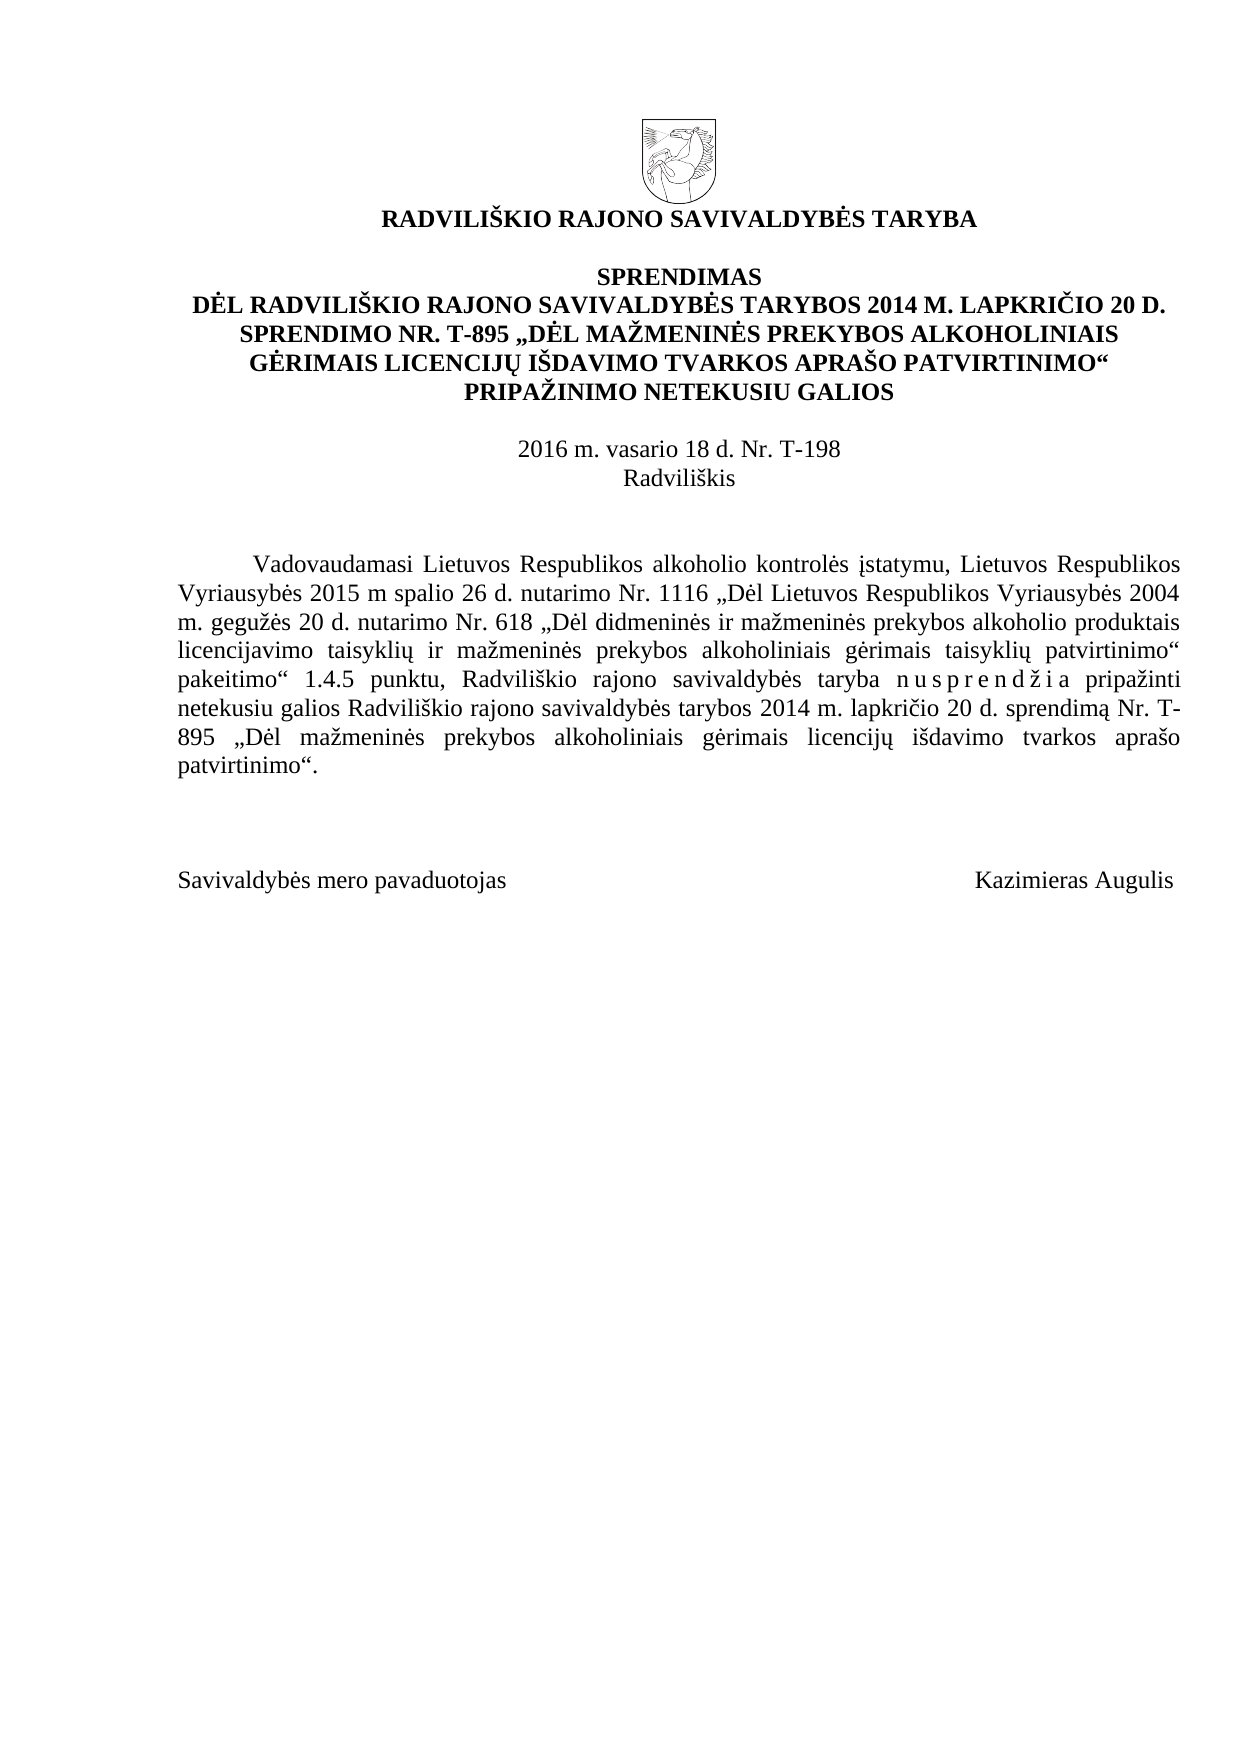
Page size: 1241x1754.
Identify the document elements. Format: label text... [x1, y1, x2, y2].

text Vadovaudamasi Lietuvos Respublikos alkoholio kontrolės įstatymu, Lietuvos Respublikos Vyriausybės 2015 m spalio 26 d. nutarimo Nr. 1116 „Dėl Lietuvos Respublikos Vyriausybės 2004 m. gegužės 20 d. nutarimo Nr. 618 „Dėl didmeninės ir mažmeninės prekybos alkoholio produktais licencijavimo taisyklių ir mažmeninės prekybos alkoholiniais gėrimais taisyklių patvirtinimo“ pakeitimo“ 1.4.5 punktu, Radviliškio rajono savivaldybės taryba nusprendžia pripažinti netekusiu galios Radviliškio rajono savivaldybės tarybos 2014 m. lapkričio 20 d. sprendimą Nr. T-895 „Dėl mažmeninės prekybos alkoholiniais gėrimais licencijų išdavimo tvarkos aprašo patvirtinimo“. [177, 549, 1181, 779]
text SPRENDIMAS [177, 262, 1181, 290]
text RADVILIŠKIO RAJONO SAVIVALDYBĖS TARYBA [177, 204, 1181, 233]
text Radviliškis [177, 463, 1181, 492]
text 2016 m. vasario 18 d. Nr. T-198 [177, 434, 1181, 463]
text DĖL Radviliškio rajono savivaldybės tarybos 2014 m. lapkričio 20 d. sprendimO Nr. T-895 „Dėl Mažmeninės prekybos alkoholiniais gėrimais licencijų išdavimo tvarkos aprašo patvirtinimo“ PRIPAŽINIMO NETEKUSIU GALIOS [177, 290, 1181, 405]
text Savivaldybės mero pavaduotojas Kazimieras Augulis [177, 865, 1181, 894]
